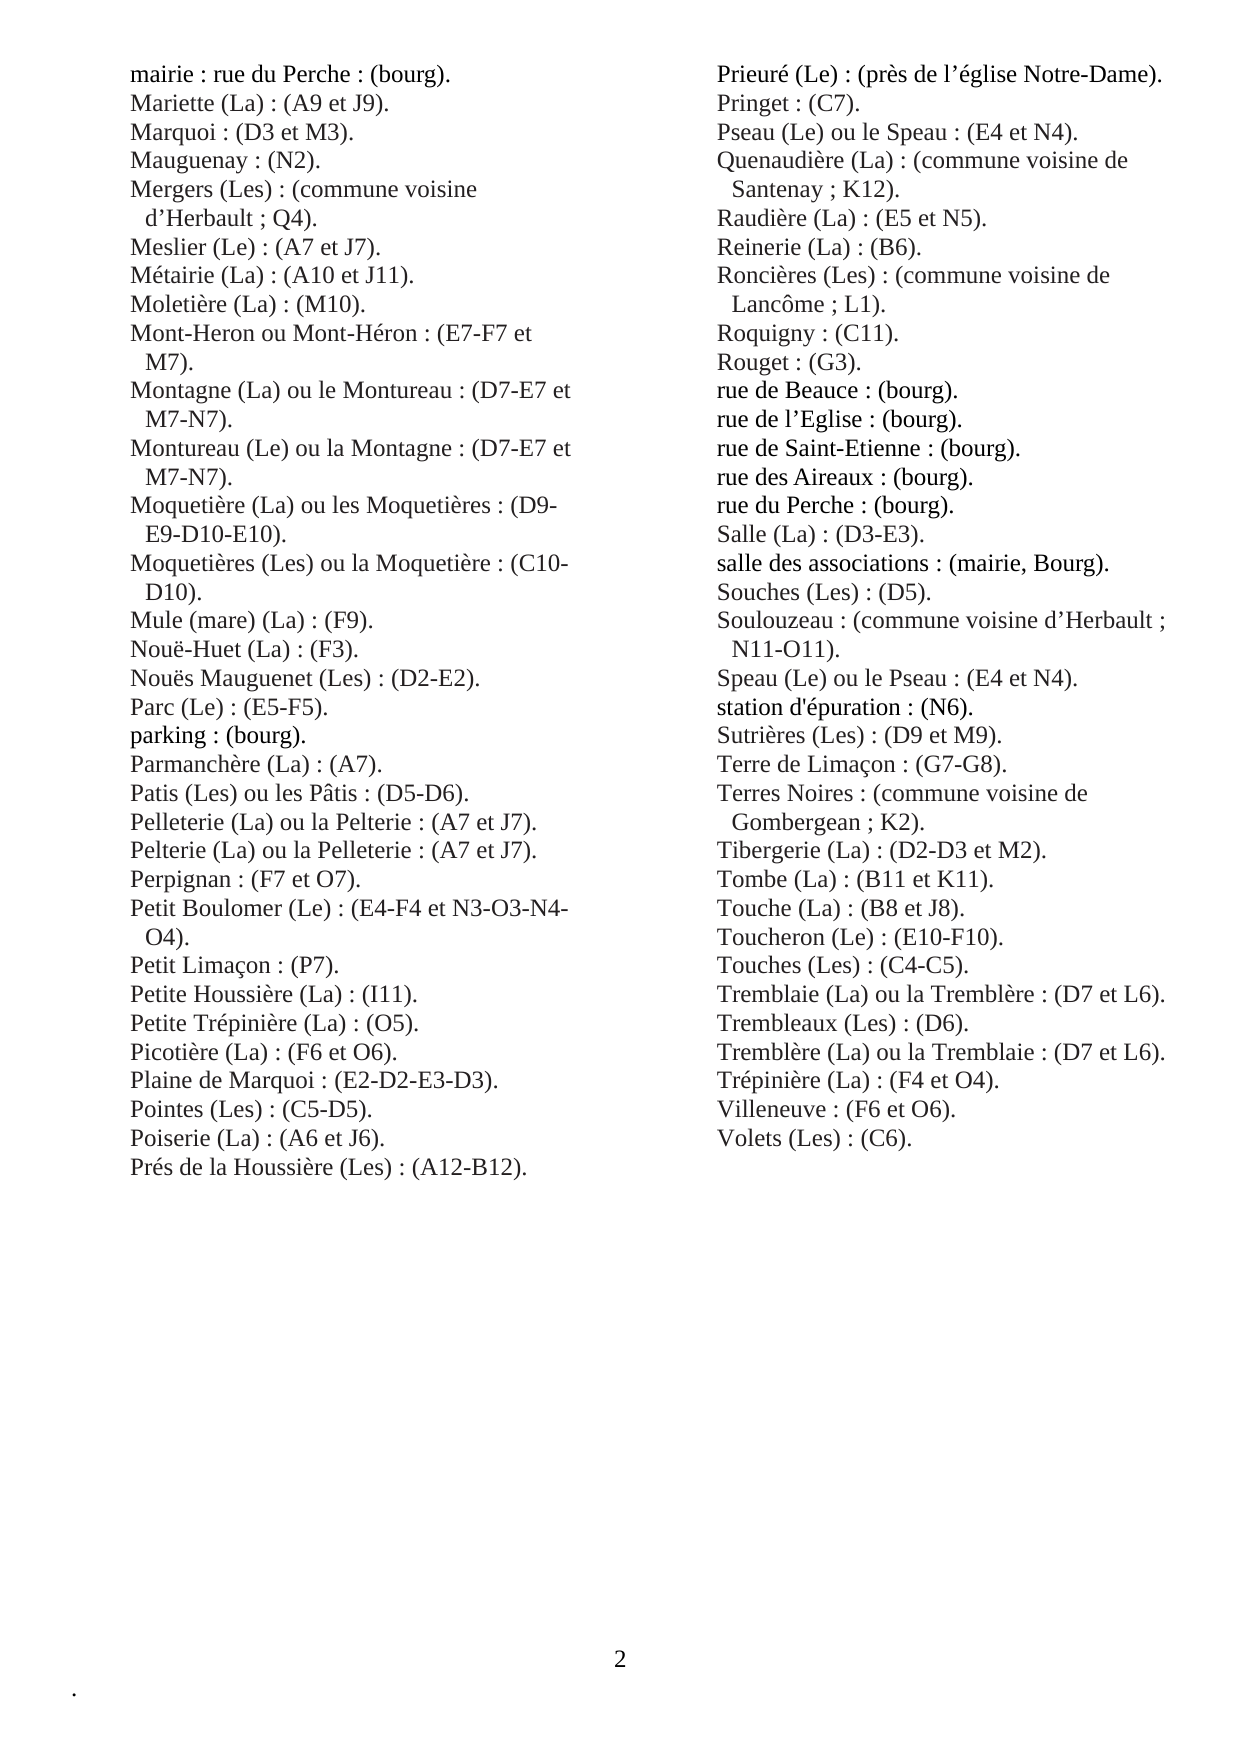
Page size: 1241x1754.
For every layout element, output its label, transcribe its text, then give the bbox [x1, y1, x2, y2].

text Moletière (La) : (M10). [130, 289, 583, 318]
text rue des Aireaux : (bourg). [717, 462, 1169, 490]
text Petite Trépinière (La) : (O5). [130, 1008, 583, 1037]
text rue de Saint-Etienne : (bourg). [717, 433, 1169, 462]
text Mauguenay : (N2). [130, 145, 583, 174]
text Petit Limaçon : (P7). [130, 950, 583, 979]
text Parc (Le) : (E5-F5). [130, 692, 583, 720]
text Nouës Mauguenet (Les) : (D2-E2). [130, 663, 583, 692]
text Perpignan : (F7 et O7). [130, 864, 583, 893]
text Roquigny : (C11). [717, 318, 1169, 347]
text Villeneuve : (F6 et O6). [717, 1094, 1169, 1123]
text Poiserie (La) : (A6 et J6). [130, 1123, 583, 1152]
text Pseau (Le) ou le Speau : (E4 et N4). [717, 117, 1169, 145]
text Pointes (Les) : (C5-D5). [130, 1094, 583, 1123]
text Nouë-Huet (La) : (F3). [130, 634, 583, 663]
text Volets (Les) : (C6). [717, 1123, 1169, 1152]
text Parmanchère (La) : (A7). [130, 749, 583, 778]
text Prieuré (Le) : (près de l’église Notre-Dame). [717, 59, 1169, 88]
text Pringet : (C7). [717, 88, 1169, 117]
text Pelleterie (La) ou la Pelterie : (A7 et J7). [130, 807, 583, 835]
text rue de Beauce : (bourg). [717, 375, 1169, 404]
text Reinerie (La) : (B6). [717, 232, 1169, 260]
text Tremblaie (La) ou la Tremblère : (D7 et L6). [717, 979, 1169, 1008]
text Speau (Le) ou le Pseau : (E4 et N4). [717, 663, 1169, 692]
text Petite Houssière (La) : (I11). [130, 979, 583, 1008]
text Touches (Les) : (C4-C5). [717, 950, 1169, 979]
text Tibergerie (La) : (D2-D3 et M2). [717, 835, 1169, 864]
text Patis (Les) ou les Pâtis : (D5-D6). [130, 778, 583, 807]
text Sutrières (Les) : (D9 et M9). [717, 720, 1169, 749]
text Soulouzeau : (commune voisine d’Herbault ; N11-O11). [717, 605, 1169, 663]
text Roncières (Les) : (commune voisine de Lancôme ; L1). [717, 260, 1169, 318]
text Montureau (Le) ou la Montagne : (D7-E7 et M7-N7). [130, 433, 583, 490]
text Pelterie (La) ou la Pelleterie : (A7 et J7). [130, 835, 583, 864]
text Moquetières (Les) ou la Moquetière : (C10-D10). [130, 548, 583, 605]
text Trembleaux (Les) : (D6). [717, 1008, 1169, 1037]
text salle des associations : (mairie, Bourg). [717, 548, 1169, 577]
text Toucheron (Le) : (E10-F10). [717, 922, 1169, 950]
text Mule (mare) (La) : (F9). [130, 605, 583, 634]
text Mergers (Les) : (commune voisine d’Herbault ; Q4). [130, 174, 583, 232]
text Moquetière (La) ou les Moquetières : (D9-E9-D10-E10). [130, 490, 583, 548]
text rue de l’Eglise : (bourg). [717, 404, 1169, 433]
text parking : (bourg). [130, 720, 583, 749]
text Trépinière (La) : (F4 et O4). [717, 1065, 1169, 1094]
text mairie : rue du Perche : (bourg). [130, 59, 583, 88]
text Raudière (La) : (E5 et N5). [717, 203, 1169, 232]
text Marquoi : (D3 et M3). [130, 117, 583, 145]
text Mont-Heron ou Mont-Héron : (E7-F7 et M7). [130, 318, 583, 375]
text Salle (La) : (D3-E3). [717, 519, 1169, 548]
text Plaine de Marquoi : (E2-D2-E3-D3). [130, 1065, 583, 1094]
text Terres Noires : (commune voisine de Gombergean ; K2). [717, 778, 1169, 835]
text Rouget : (G3). [717, 347, 1169, 375]
text Tombe (La) : (B11 et K11). [717, 864, 1169, 893]
text Terre de Limaçon : (G7-G8). [717, 749, 1169, 778]
text Picotière (La) : (F6 et O6). [130, 1037, 583, 1065]
text Meslier (Le) : (A7 et J7). [130, 232, 583, 260]
text Montagne (La) ou le Montureau : (D7-E7 et M7-N7). [130, 375, 583, 433]
text rue du Perche : (bourg). [717, 490, 1169, 519]
text station d'épuration : (N6). [717, 692, 1169, 720]
text Prés de la Houssière (Les) : (A12-B12). [130, 1152, 583, 1180]
text Quenaudière (La) : (commune voisine de Santenay ; K12). [717, 145, 1169, 203]
text Métairie (La) : (A10 et J11). [130, 260, 583, 289]
text Mariette (La) : (A9 et J9). [130, 88, 583, 117]
text Tremblère (La) ou la Tremblaie : (D7 et L6). [717, 1037, 1169, 1065]
text Souches (Les) : (D5). [717, 577, 1169, 605]
text Petit Boulomer (Le) : (E4-F4 et N3-O3-N4-O4). [130, 893, 583, 950]
text Touche (La) : (B8 et J8). [717, 893, 1169, 922]
